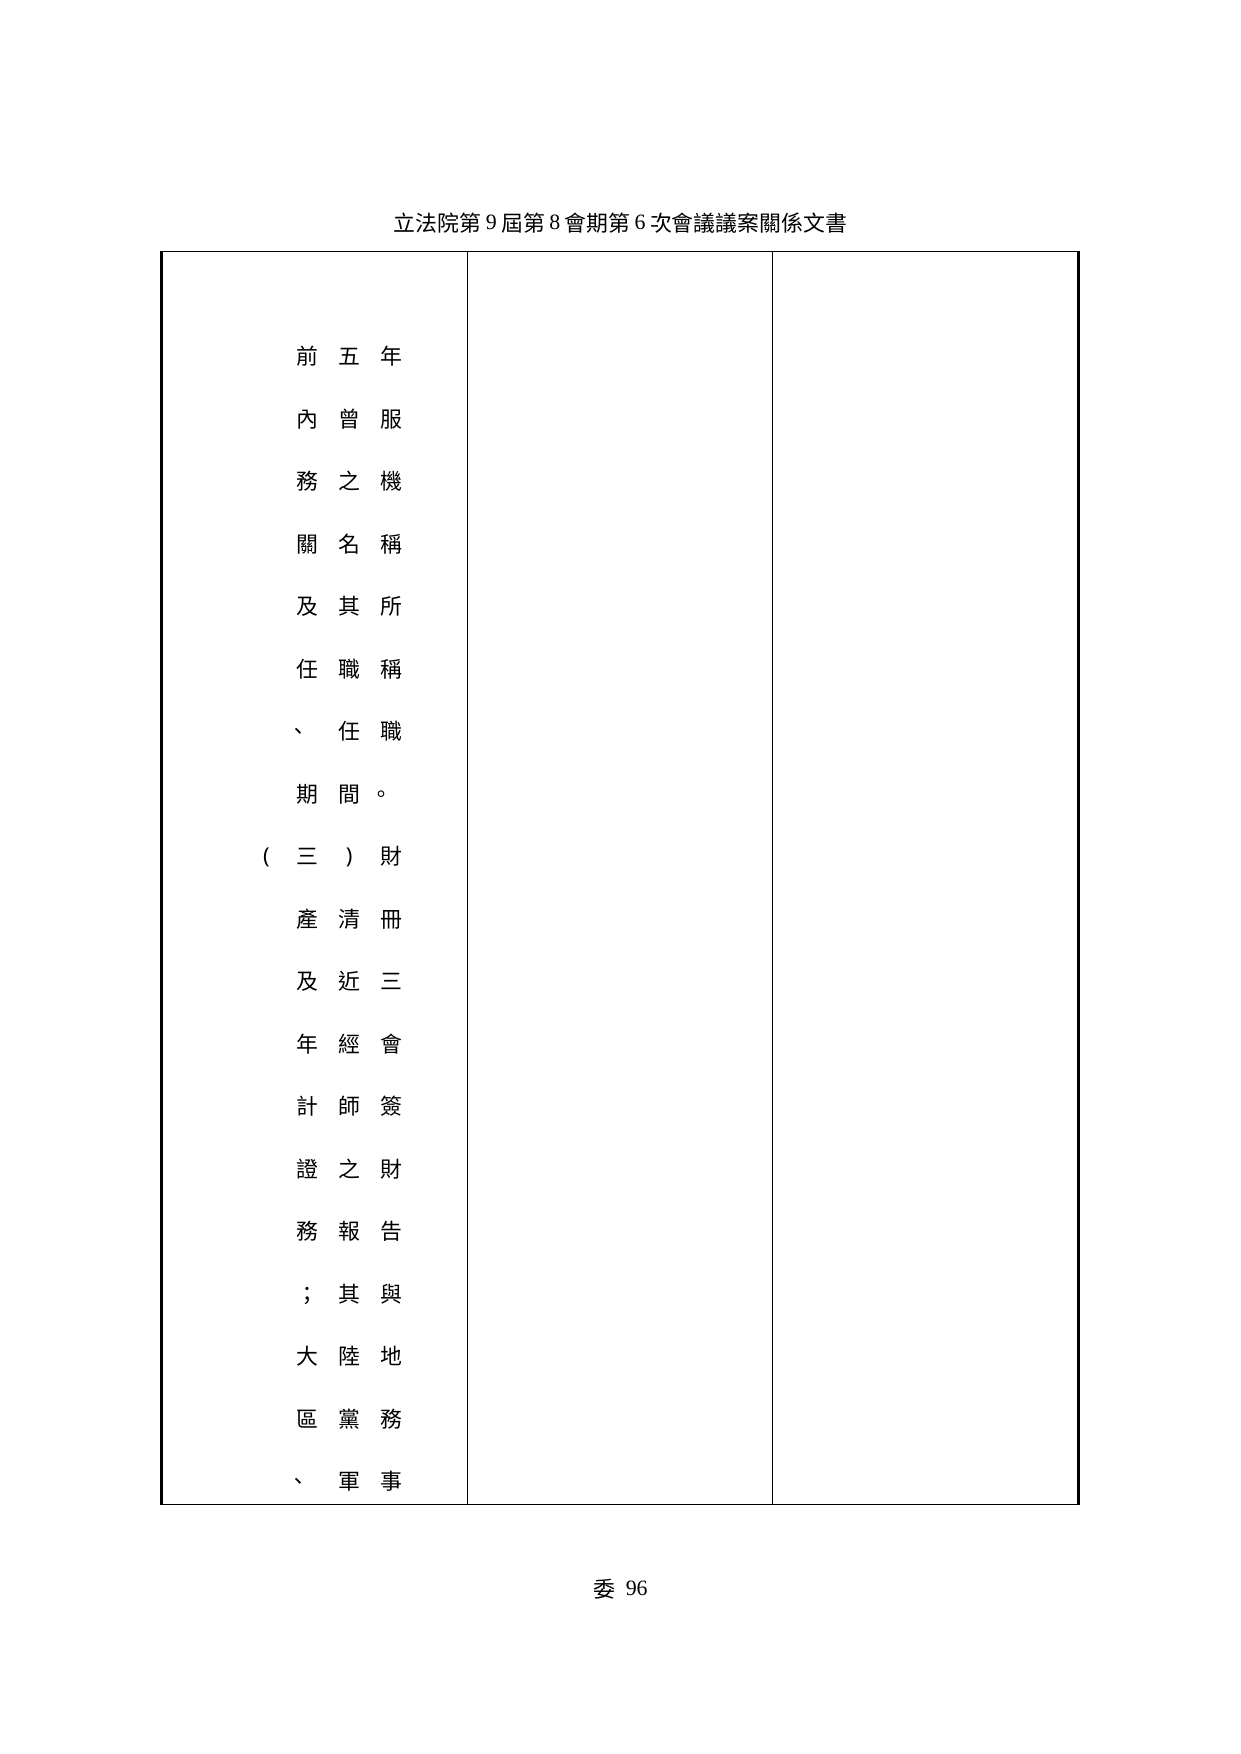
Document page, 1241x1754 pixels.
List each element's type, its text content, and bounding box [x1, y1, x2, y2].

table_cell [773, 252, 1077, 1504]
table_cell [468, 252, 772, 1504]
table_cell 前五年內曾服務之機關名稱及其所任職稱、任職期間。 (三)財產清冊及近三年經會計師簽證之財務報告；其與大陸地區黨務、軍事 [163, 252, 467, 1504]
